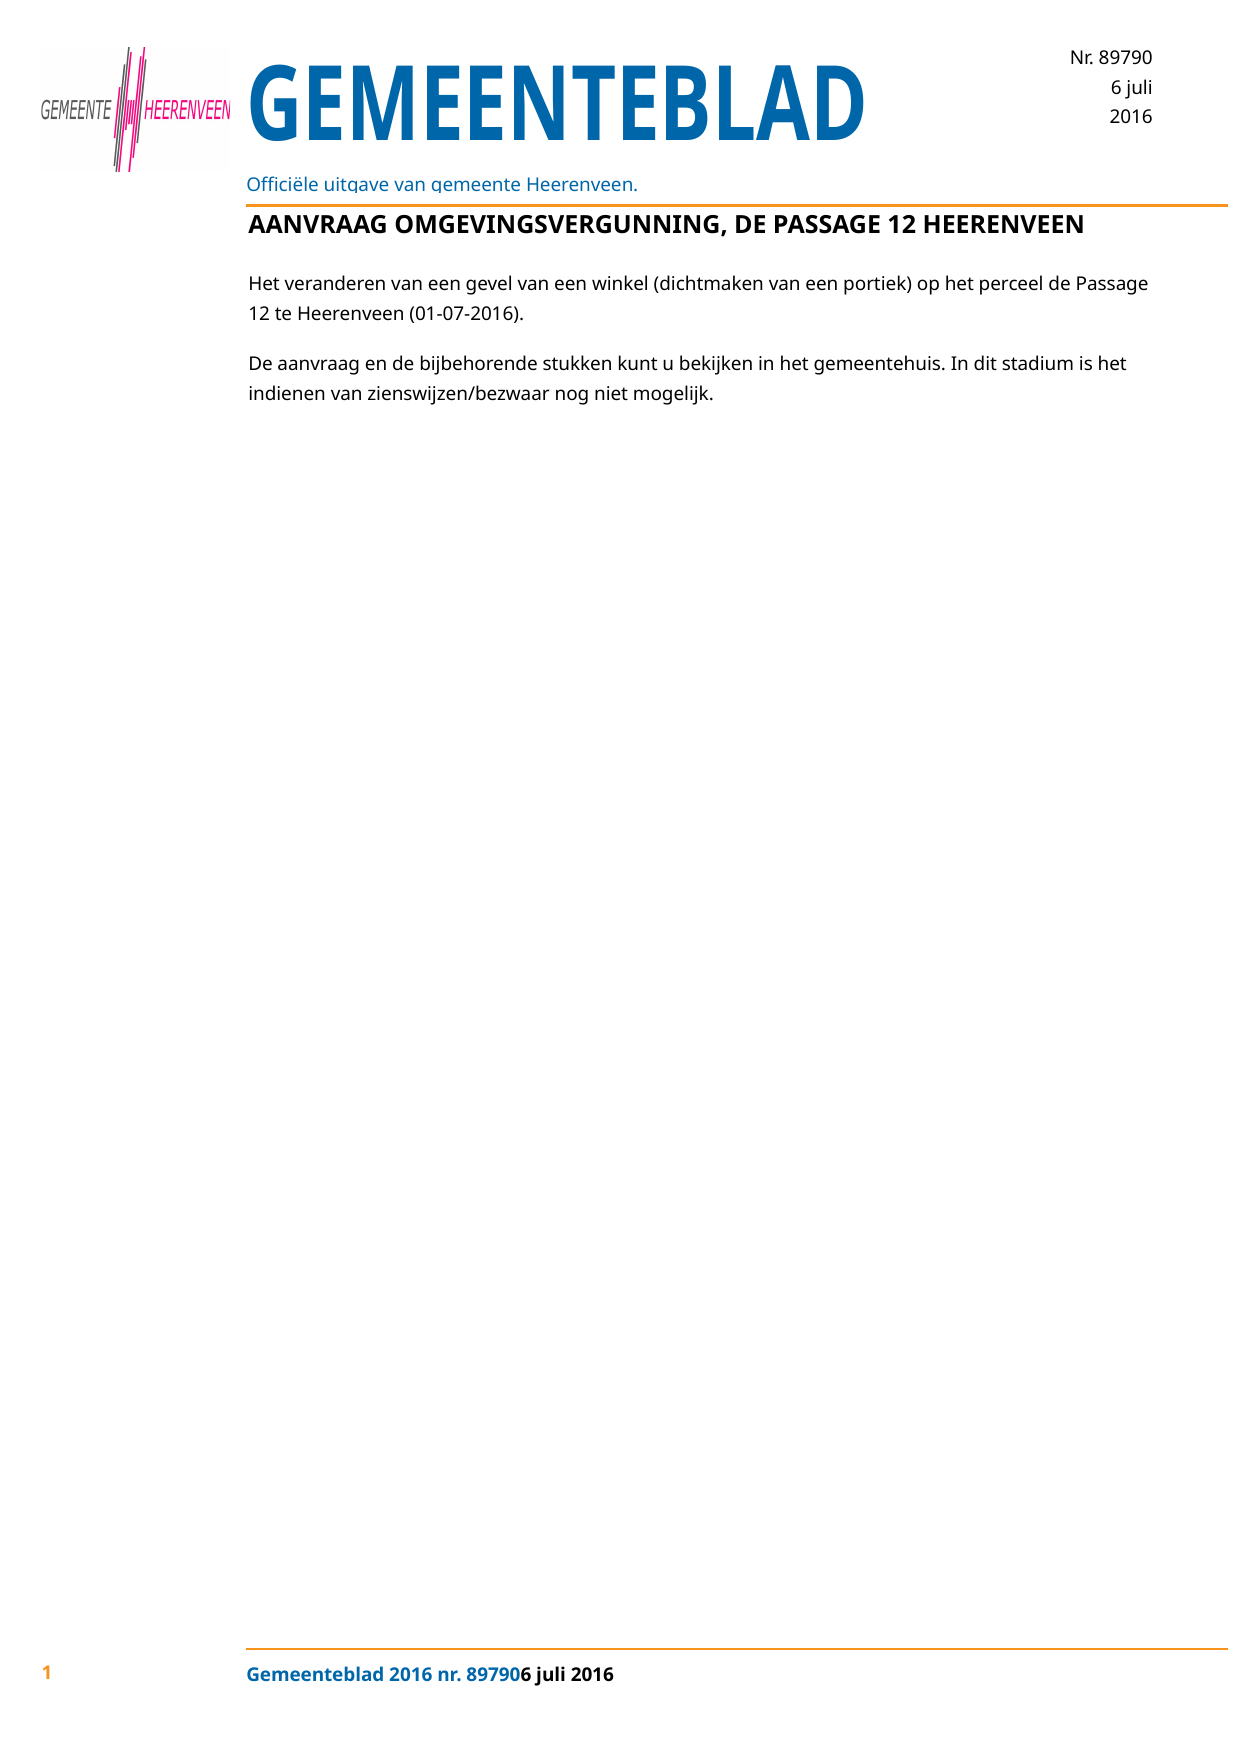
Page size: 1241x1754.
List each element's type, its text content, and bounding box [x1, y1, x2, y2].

text De aanvraag en de bijbehorende stukken kunt u bekijken in het gemeentehuis. In dit stadium is het indienen van zienswijzen/bezwaar nog niet mogelijk. [248, 350, 1152, 406]
text AANVRAAG OMGEVINGSVERGUNNING, DE PASSAGE 12 HEERENVEEN [248, 207, 1152, 241]
text Het veranderen van een gevel van een winkel (dichtmaken van een portiek) op het perceel de Passage 12 te Heerenveen (01-07-2016). [248, 270, 1152, 326]
picture [41, 47, 231, 172]
